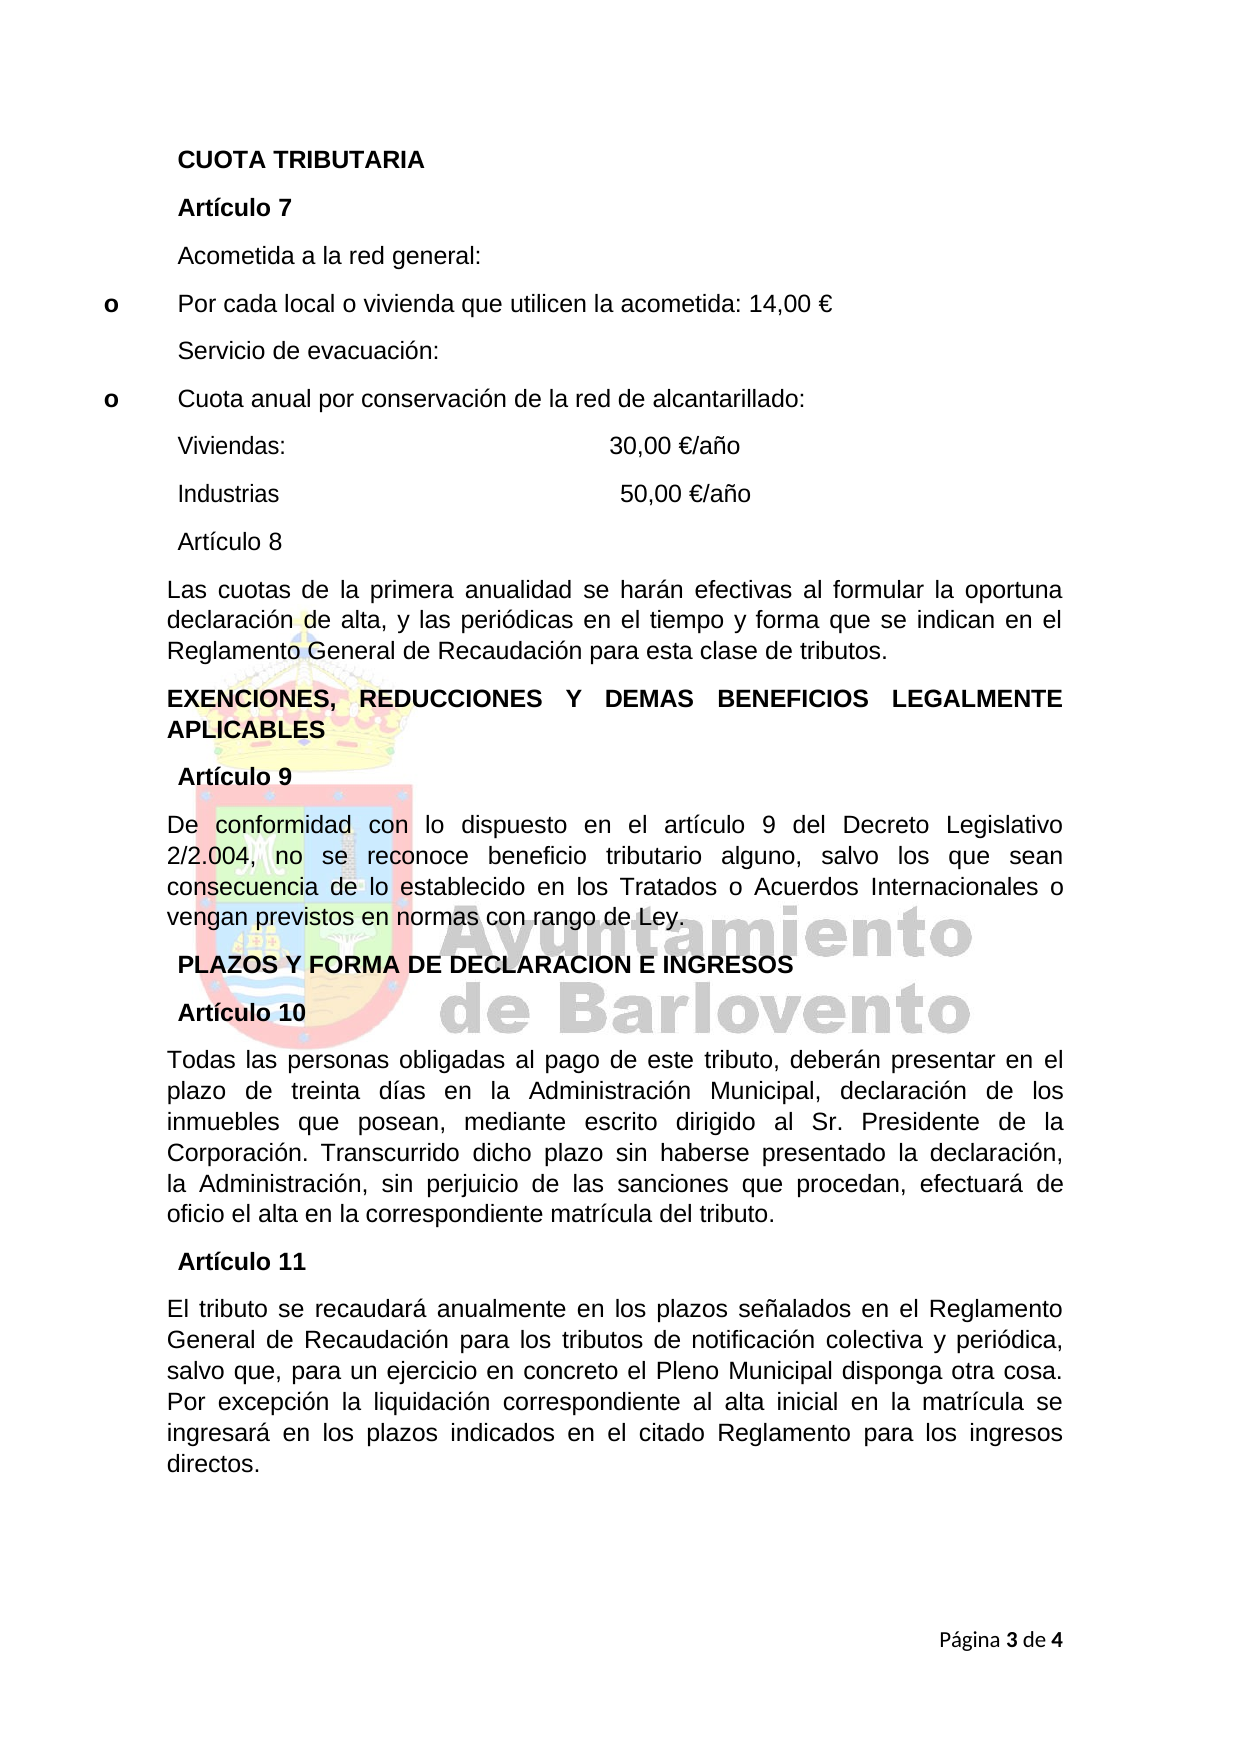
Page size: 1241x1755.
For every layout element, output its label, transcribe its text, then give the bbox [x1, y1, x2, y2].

text Artículo 10 [1063, 998, 1076, 1026]
list Por cada local o vivienda que utilicen la acometida: 14,00 € [167, 288, 1076, 317]
text Artículo 7 [177, 193, 1076, 222]
list Cuota anual por conservación de la red de alcantarillado: Viviendas: 30,00 €/año [167, 384, 884, 460]
text Artículo 9 [1063, 762, 1076, 791]
text Las cuotas de la primera anualidad se harán efectivas al formular la oportuna declaración de alta, y las periódicas en el tiempo y forma que se indican en el Reglamento General de Recaudación para esta clase de tributos. [167, 575, 1063, 618]
text Servicio de evacuación: [177, 336, 1076, 365]
text Acometida a la red general: [177, 241, 1076, 269]
text El tributo se recaudará anualmente en los plazos señalados en el Reglamento General de Recaudación para los tributos de notificación colectiva y periódica, salvo que, para un ejercicio en concreto el Pleno Municipal disponga otra cosa. Por excepción la liquidación correspondiente al alta inicial en la matrícula se ingresará en los plazos indicados en el citado Reglamento para los ingresos directos. [167, 1294, 1063, 1477]
subtitle Artículo 11 [177, 1247, 1076, 1276]
text Artículo 8 [177, 527, 1076, 556]
subtitle CUOTA TRIBUTARIA [177, 145, 1076, 174]
text Industrias 50,00 €/año [177, 479, 1076, 508]
text Todas las personas obligadas al pago de este tributo, deberán presentar en el plazo de treinta días en la Administración Municipal, declaración de los inmuebles que posean, mediante escrito dirigido al Sr. Presidente de la Corporación. Transcurrido dicho plazo sin haberse presentado la declaración, la Administración, sin perjuicio de las sanciones que procedan, efectuará de oficio el alta en la correspondiente matrícula del tributo. [167, 1045, 1064, 1228]
